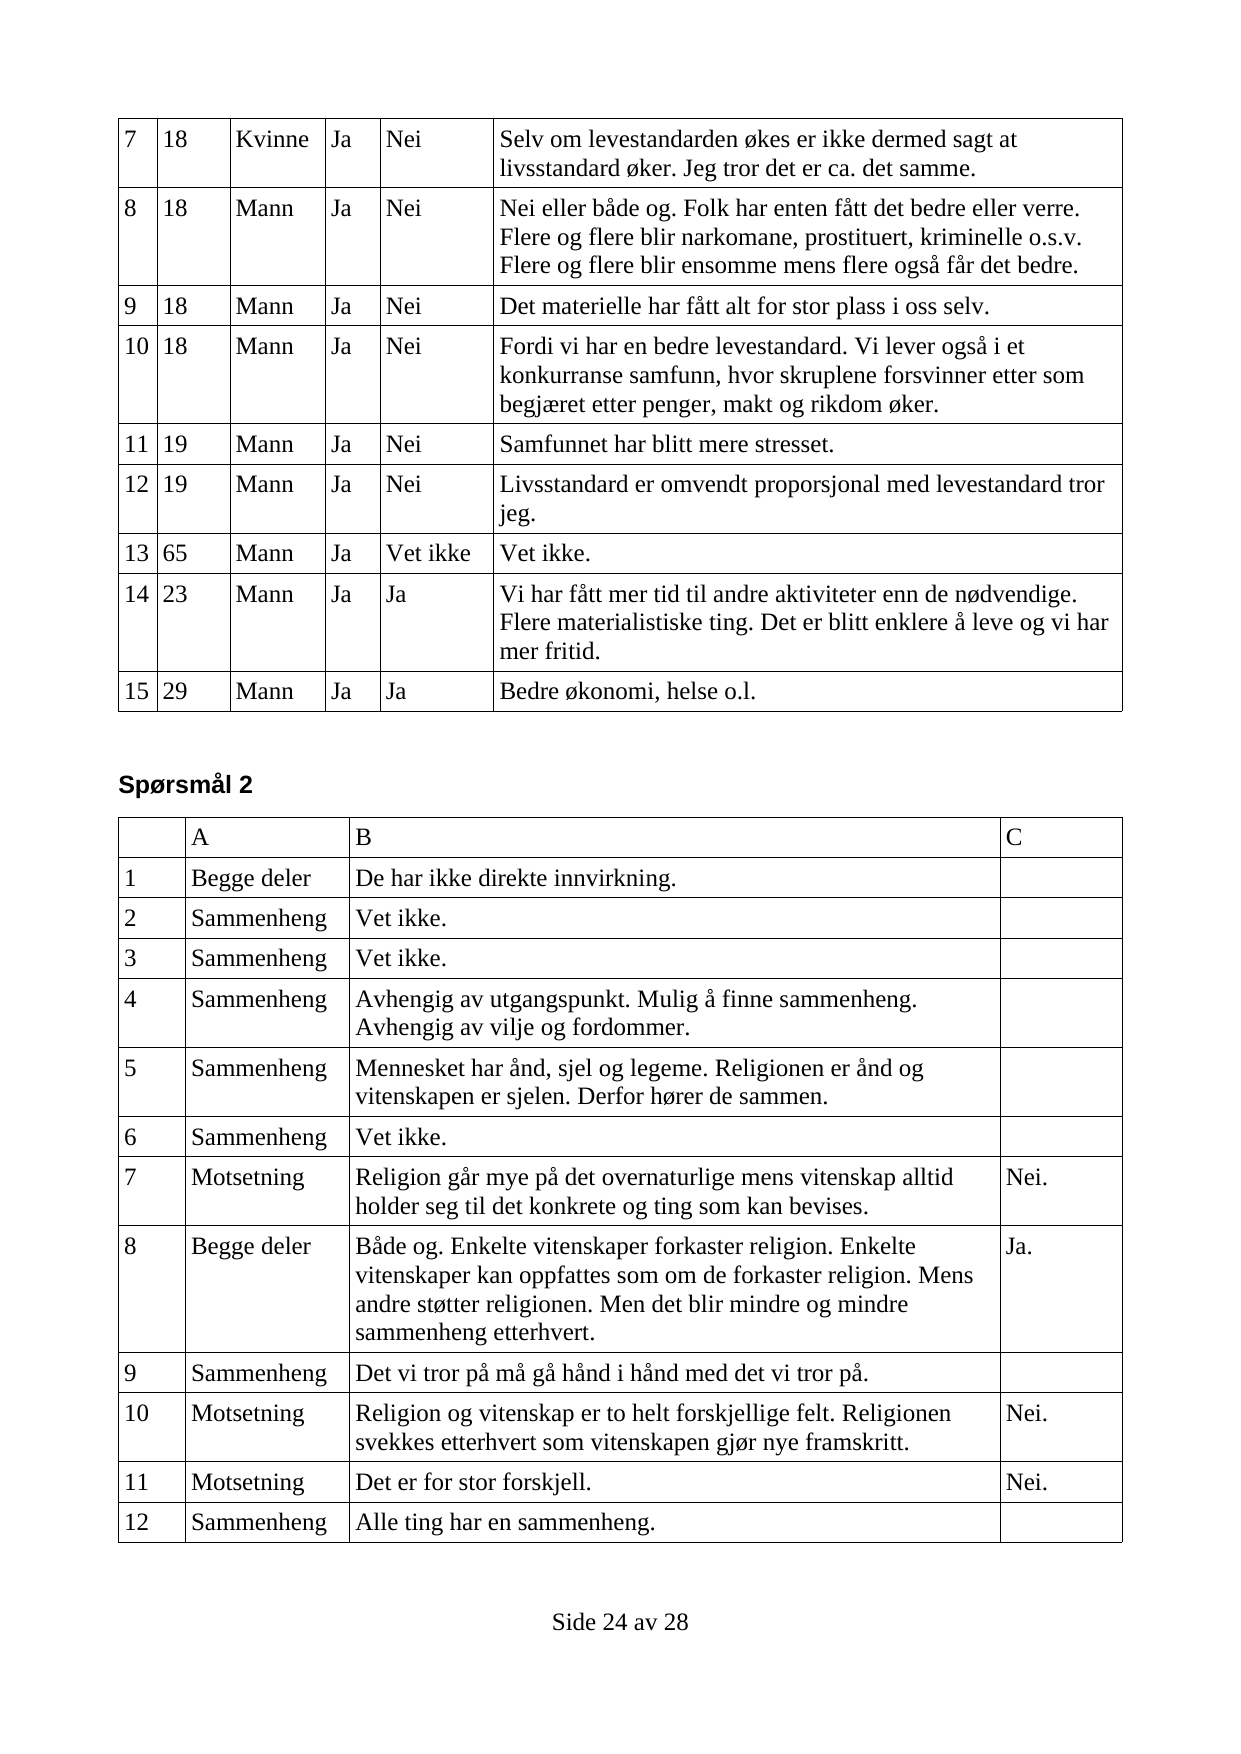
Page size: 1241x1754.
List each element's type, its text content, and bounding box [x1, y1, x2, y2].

table_cell Religion og vitenskap er to helt forskjellige felt. Religionen svekkes etterhvert som vitenskapen gjør nye framskritt. [350, 1393, 1000, 1461]
table_cell Sammenheng [186, 1048, 349, 1116]
table_cell Vi har fått mer tid til andre aktiviteter enn de nødvendige. Flere materialistiske ting. Det er blitt enklere å leve og vi har mer fritid. [494, 574, 1122, 671]
table_cell Vet ikke. [494, 534, 1122, 573]
table_cell Ja [326, 424, 380, 463]
table_cell Avhengig av utgangspunkt. Mulig å finne sammenheng. Avhengig av vilje og fordommer. [350, 979, 1000, 1047]
table_cell 15 [119, 672, 157, 711]
table_cell 12 [119, 465, 157, 532]
table_cell Fordi vi har en bedre levestandard. Vi lever også i et konkurranse samfunn, hvor skruplene forsvinner etter som begjæret etter penger, makt og rikdom øker. [494, 326, 1122, 423]
table_cell Mennesket har ånd, sjel og legeme. Religionen er ånd og vitenskapen er sjelen. Derfor hører de sammen. [350, 1048, 1000, 1116]
table_cell 8 [119, 1226, 185, 1352]
table_cell Vet ikke [381, 534, 493, 573]
table_cell Mann [231, 424, 325, 463]
table_cell [1001, 939, 1122, 978]
table_cell Ja [326, 188, 380, 285]
table_cell Sammenheng [186, 979, 349, 1047]
table_cell 29 [158, 672, 230, 711]
table_cell 7 [119, 119, 157, 187]
table_cell Motsetning [186, 1393, 349, 1461]
table_cell 9 [119, 1353, 185, 1392]
table_cell Mann [231, 326, 325, 423]
table_cell Ja [326, 465, 380, 532]
table_header [119, 818, 185, 857]
table_cell Vet ikke. [350, 939, 1000, 978]
table_cell 4 [119, 979, 185, 1047]
table_cell [1001, 898, 1122, 937]
table_cell Nei [381, 424, 493, 463]
table_cell 11 [119, 1462, 185, 1502]
table_cell Ja [326, 574, 380, 671]
table_cell Ja [326, 672, 380, 711]
table_cell 7 [119, 1157, 185, 1225]
table_cell Alle ting har en sammenheng. [350, 1503, 1000, 1542]
table_cell Sammenheng [186, 1353, 349, 1392]
table_cell Nei [381, 465, 493, 532]
table_cell Ja [326, 326, 380, 423]
table_cell Det materielle har fått alt for stor plass i oss selv. [494, 286, 1122, 325]
table_cell Nei eller både og. Folk har enten fått det bedre eller verre. Flere og flere blir narkomane, prostituert, kriminelle o.s.v. Flere og flere blir ensomme mens flere også får det bedre. [494, 188, 1122, 285]
table_cell Ja [381, 574, 493, 671]
table_cell Livsstandard er omvendt proporsjonal med levestandard tror jeg. [494, 465, 1122, 532]
table_cell 2 [119, 898, 185, 937]
table_cell Mann [231, 188, 325, 285]
table_cell Selv om levestandarden økes er ikke dermed sagt at livsstandard øker. Jeg tror det er ca. det samme. [494, 119, 1122, 187]
table_cell Nei [381, 286, 493, 325]
table_cell Ja. [1001, 1226, 1122, 1352]
table_cell Nei [381, 119, 493, 187]
table_cell Nei [381, 188, 493, 285]
table_cell 10 [119, 326, 157, 423]
table_cell Nei. [1001, 1393, 1122, 1461]
table_cell 18 [158, 188, 230, 285]
table_cell 65 [158, 534, 230, 573]
table_cell Sammenheng [186, 1503, 349, 1542]
table_cell Både og. Enkelte vitenskaper forkaster religion. Enkelte vitenskaper kan oppfattes som om de forkaster religion. Mens andre støtter religionen. Men det blir mindre og mindre sammenheng etterhvert. [350, 1226, 1000, 1352]
table_cell Ja [326, 286, 380, 325]
table_cell Bedre økonomi, helse o.l. [494, 672, 1122, 711]
table_cell 18 [158, 119, 230, 187]
table_cell Samfunnet har blitt mere stresset. [494, 424, 1122, 463]
table_cell 13 [119, 534, 157, 573]
table_cell 1 [119, 858, 185, 897]
table_cell 14 [119, 574, 157, 671]
table_cell Det vi tror på må gå hånd i hånd med det vi tror på. [350, 1353, 1000, 1392]
table_cell 18 [158, 286, 230, 325]
table_header B [350, 818, 1000, 857]
table_cell 3 [119, 939, 185, 978]
table_cell Nei. [1001, 1157, 1122, 1225]
table_cell Motsetning [186, 1157, 349, 1225]
table_cell [1001, 1503, 1122, 1542]
table_cell Religion går mye på det overnaturlige mens vitenskap alltid holder seg til det konkrete og ting som kan bevises. [350, 1157, 1000, 1225]
table_cell Ja [326, 119, 380, 187]
table_cell 19 [158, 424, 230, 463]
table_cell Sammenheng [186, 1117, 349, 1156]
table_cell Det er for stor forskjell. [350, 1462, 1000, 1502]
table_cell 6 [119, 1117, 185, 1156]
table_cell Begge deler [186, 1226, 349, 1352]
table_cell 11 [119, 424, 157, 463]
table_cell 18 [158, 326, 230, 423]
table_cell Begge deler [186, 858, 349, 897]
table_cell 23 [158, 574, 230, 671]
table_cell [1001, 1048, 1122, 1116]
table_cell 8 [119, 188, 157, 285]
table_cell Sammenheng [186, 939, 349, 978]
table_cell [1001, 1353, 1122, 1392]
table_header C [1001, 818, 1122, 857]
table_cell Vet ikke. [350, 898, 1000, 937]
table_cell Mann [231, 574, 325, 671]
table_cell 9 [119, 286, 157, 325]
table_header A [186, 818, 349, 857]
table_cell Vet ikke. [350, 1117, 1000, 1156]
table_cell 12 [119, 1503, 185, 1542]
table_cell Mann [231, 672, 325, 711]
table_cell [1001, 858, 1122, 897]
table_cell Mann [231, 286, 325, 325]
table_cell Nei [381, 326, 493, 423]
table_cell Motsetning [186, 1462, 349, 1502]
subtitle Spørsmål 2 [118, 770, 1122, 799]
table_cell Mann [231, 465, 325, 532]
table_cell [1001, 1117, 1122, 1156]
table_cell De har ikke direkte innvirkning. [350, 858, 1000, 897]
table_cell Sammenheng [186, 898, 349, 937]
table_cell Nei. [1001, 1462, 1122, 1502]
table_cell 19 [158, 465, 230, 532]
table_cell [1001, 979, 1122, 1047]
table_cell Mann [231, 534, 325, 573]
table_cell Ja [326, 534, 380, 573]
table_cell Ja [381, 672, 493, 711]
table_cell 5 [119, 1048, 185, 1116]
table_cell 10 [119, 1393, 185, 1461]
table_cell Kvinne [231, 119, 325, 187]
